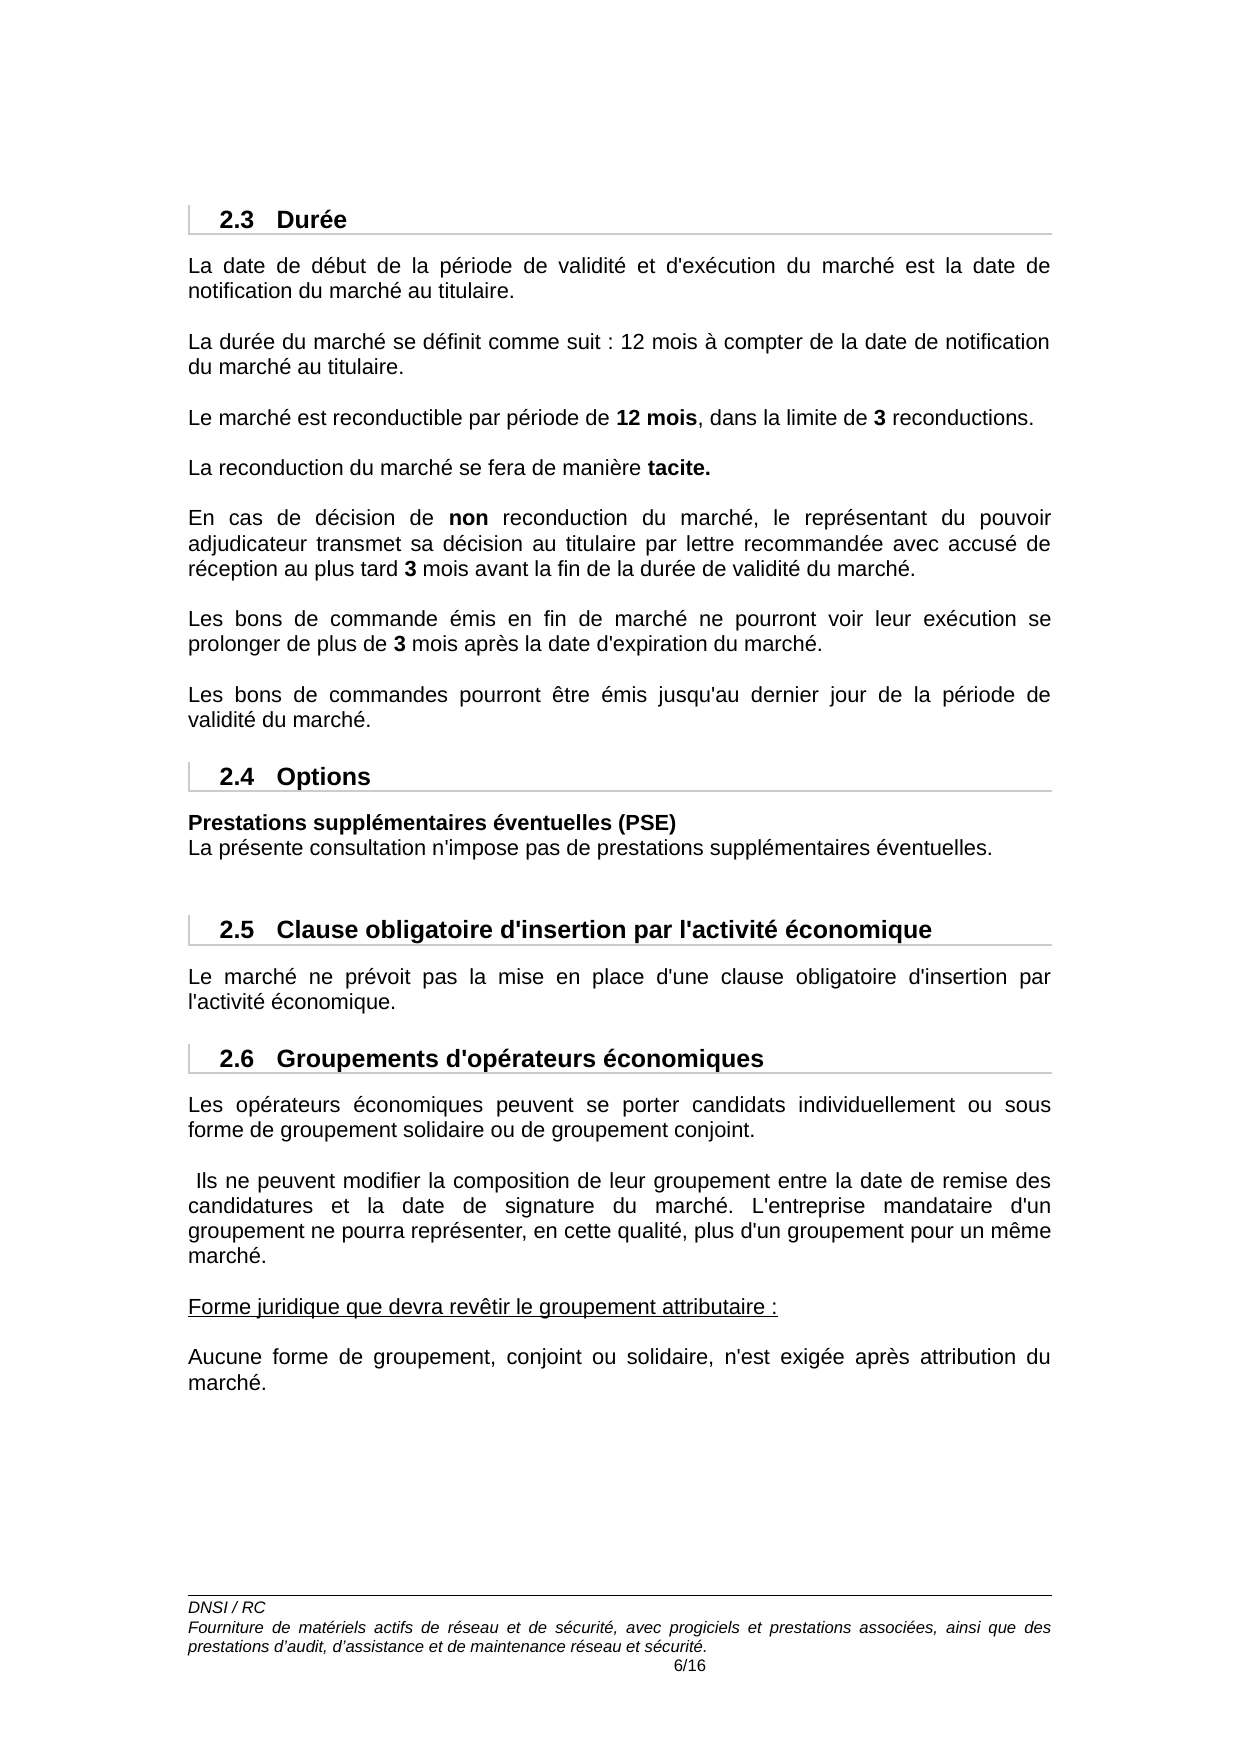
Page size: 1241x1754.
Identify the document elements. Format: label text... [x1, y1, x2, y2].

text La reconduction du marché se fera de manière tacite. [188, 455, 1052, 480]
text Le marché ne prévoit pas la mise en place d'une clause obligatoire d'insertion par l'activité économique. [188, 964, 1052, 1014]
subtitle Options [190, 762, 1052, 790]
text Le marché est reconductible par période de 12 mois, dans la limite de 3 reconductions. [188, 404, 1052, 429]
subtitle Clause obligatoire d'insertion par l'activité économique [190, 915, 1052, 944]
text Les bons de commandes pourront être émis jusqu'au dernier jour de la période de validité du marché. [188, 682, 1052, 732]
text Les opérateurs économiques peuvent se porter candidats individuellement ou sous forme de groupement solidaire ou de groupement conjoint. [188, 1092, 1052, 1143]
text La date de début de la période de validité et d'exécution du marché est la date de notification du marché au titulaire. [188, 253, 1052, 303]
text Les bons de commande émis en fin de marché ne pourront voir leur exécution se prolonger de plus de 3 mois après la date d'expiration du marché. [188, 606, 1052, 656]
text Prestations supplémentaires éventuelles (PSE) [188, 810, 1052, 835]
subtitle Durée [188, 204, 1052, 233]
text En cas de décision de non reconduction du marché, le représentant du pouvoir adjudicateur transmet sa décision au titulaire par lettre recommandée avec accusé de réception au plus tard 3 mois avant la fin de la durée de validité du marché. [188, 505, 1052, 581]
text La présente consultation n'impose pas de prestations supplémentaires éventuelles. [188, 835, 1052, 861]
text Aucune forme de groupement, conjoint ou solidaire, n'est exigée après attribution du marché. [188, 1344, 1052, 1395]
text La durée du marché se définit comme suit : 12 mois à compter de la date de notification du marché au titulaire. [188, 329, 1052, 379]
text Ils ne peuvent modifier la composition de leur groupement entre la date de remise des candidatures et la date de signature du marché. L'entreprise mandataire d'un groupement ne pourra représenter, en cette qualité, plus d'un groupement pour un même marché. [188, 1168, 1052, 1269]
text Forme juridique que devra revêtir le groupement attributaire : [188, 1294, 1052, 1319]
subtitle Groupements d'opérateurs économiques [190, 1044, 1052, 1072]
